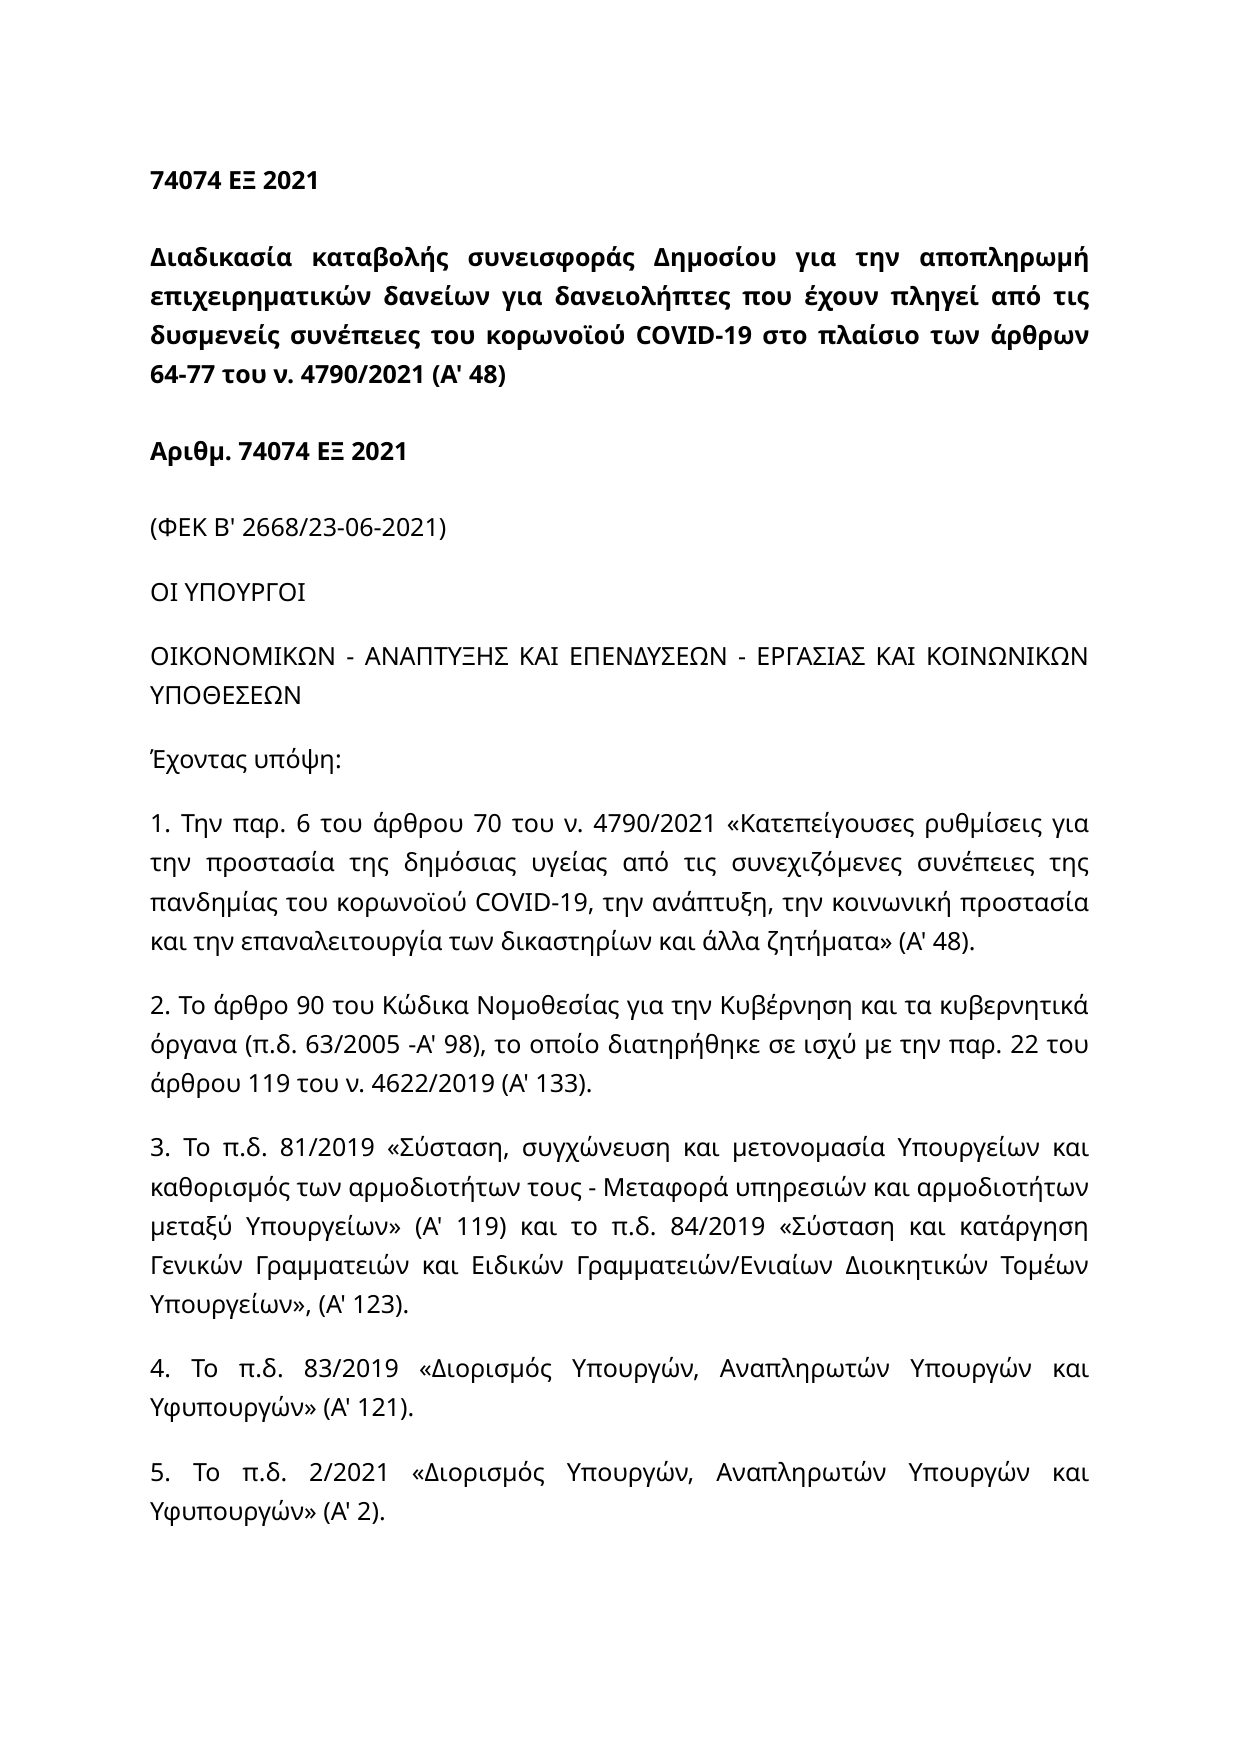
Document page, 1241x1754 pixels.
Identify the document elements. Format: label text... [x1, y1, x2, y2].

text ΟΙ ΥΠΟΥΡΓΟΙ [150, 574, 1090, 608]
title Αριθμ. 74074 ΕΞ 2021 [150, 433, 1090, 467]
text Έχοντας υπόψη: [150, 742, 1090, 776]
text ΟΙΚΟΝΟΜΙΚΩΝ - ΑΝΑΠΤΥΞΗΣ ΚΑΙ ΕΠΕΝΔΥΣΕΩΝ - ΕΡΓΑΣΙΑΣ ΚΑΙ ΚΟΙΝΩΝΙΚΩΝ ΥΠΟΘΕΣΕΩΝ [150, 638, 1090, 712]
text 5. Το π.δ. 2/2021 «Διορισμός Υπουργών, Αναπληρωτών Υπουργών και Υφυπουργών» (Α' 2). [150, 1454, 1090, 1527]
text 2. Το άρθρο 90 του Κώδικα Νομοθεσίας για την Κυβέρνηση και τα κυβερνητικά όργανα (π.δ. 63/2005 -Α' 98), το οποίο διατηρήθηκε σε ισχύ με την παρ. 22 του άρθρου 119 του ν. 4622/2019 (Α' 133). [150, 987, 1090, 1100]
text 1. Την παρ. 6 του άρθρου 70 του ν. 4790/2021 «Κατεπείγουσες ρυθμίσεις για την προστασία της δημόσιας υγείας από τις συνεχιζόμενες συνέπειες της πανδημίας του κορωνοϊού COVID-19, την ανάπτυξη, την κοινωνική προστασία και την επαναλειτουργία των δικαστηρίων και άλλα ζητήματα» (Α' 48). [150, 806, 1090, 957]
title Διαδικασία καταβολής συνεισφοράς Δημοσίου για την αποπληρωμή επιχειρηματικών δανείων για δανειολήπτες που έχουν πληγεί από τις δυσμενείς συνέπειες του κορωνοϊού COVID-19 στο πλαίσιο των άρθρων 64-77 του ν. 4790/2021 (Α' 48) [150, 239, 1090, 391]
title 74074 ΕΞ 2021 [150, 162, 1090, 197]
text 4. Το π.δ. 83/2019 «Διορισμός Υπουργών, Αναπληρωτών Υπουργών και Υφυπουργών» (Α' 121). [150, 1351, 1090, 1424]
text 3. Το π.δ. 81/2019 «Σύσταση, συγχώνευση και μετονομασία Υπουργείων και καθορισμός των αρμοδιοτήτων τους - Μεταφορά υπηρεσιών και αρμοδιοτήτων μεταξύ Υπουργείων» (Α' 119) και το π.δ. 84/2019 «Σύσταση και κατάργηση Γενικών Γραμματειών και Ειδικών Γραμματειών/Ενιαίων Διοικητικών Τομέων Υπουργείων», (Α' 123). [150, 1130, 1090, 1321]
text (ΦΕΚ Β' 2668/23-06-2021) [150, 510, 1090, 544]
